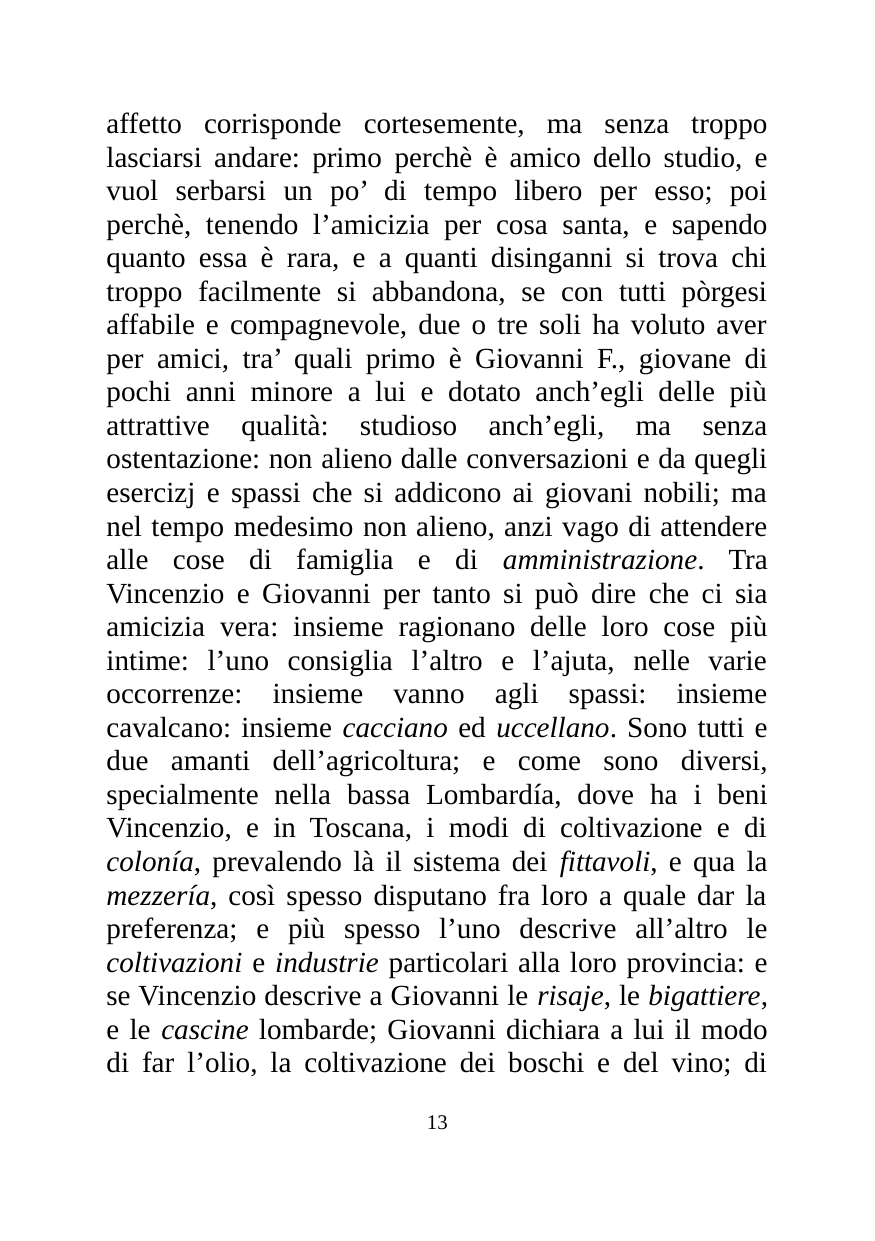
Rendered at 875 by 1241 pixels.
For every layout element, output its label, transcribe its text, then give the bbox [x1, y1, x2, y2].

text affetto corrisponde cortesemente, ma senza troppo lasciarsi andare: primo perchè è amico dello studio, e vuol serbarsi un po’ di tempo libero per esso; poi perchè, tenendo l’amicizia per cosa santa, e sapendo quanto essa è rara, e a quanti disinganni si trova chi troppo facilmente si abbandona, se con tutti pòrgesi affabile e compagnevole, due o tre soli ha voluto aver per amici, tra’ quali primo è Giovanni F., giovane di pochi anni minore a lui e dotato anch’egli delle più attrattive qualità: studioso anch’egli, ma senza ostentazione: non alieno dalle conversazioni e da quegli esercizj e spassi che si addicono ai giovani nobili; ma nel tempo medesimo non alieno, anzi vago di attendere alle cose di famiglia e di amministrazione. Tra Vincenzio e Giovanni per tanto si può dire che ci sia amicizia vera: insieme ragionano delle loro cose più intime: l’uno consiglia l’altro e l’ajuta, nelle varie occorrenze: insieme vanno agli spassi: insieme cavalcano: insieme cacciano ed uccellano. Sono tutti e due amanti dell’agricoltura; e come sono diversi, specialmente nella bassa Lombardía, dove ha i beni Vincenzio, e in Toscana, i modi di coltivazione e di colonía, prevalendo là il sistema dei fittavoli, e qua la mezzería, così spesso disputano fra loro a quale dar la preferenza; e più spesso l’uno descrive all’altro le coltivazioni e industrie particolari alla loro provincia: e se Vincenzio descrive a Giovanni le risaje, le bigattiere, e le cascine lombarde; Giovanni dichiara a lui il modo di far l’olio, la coltivazione dei boschi e del vino; di [106, 106, 768, 1079]
